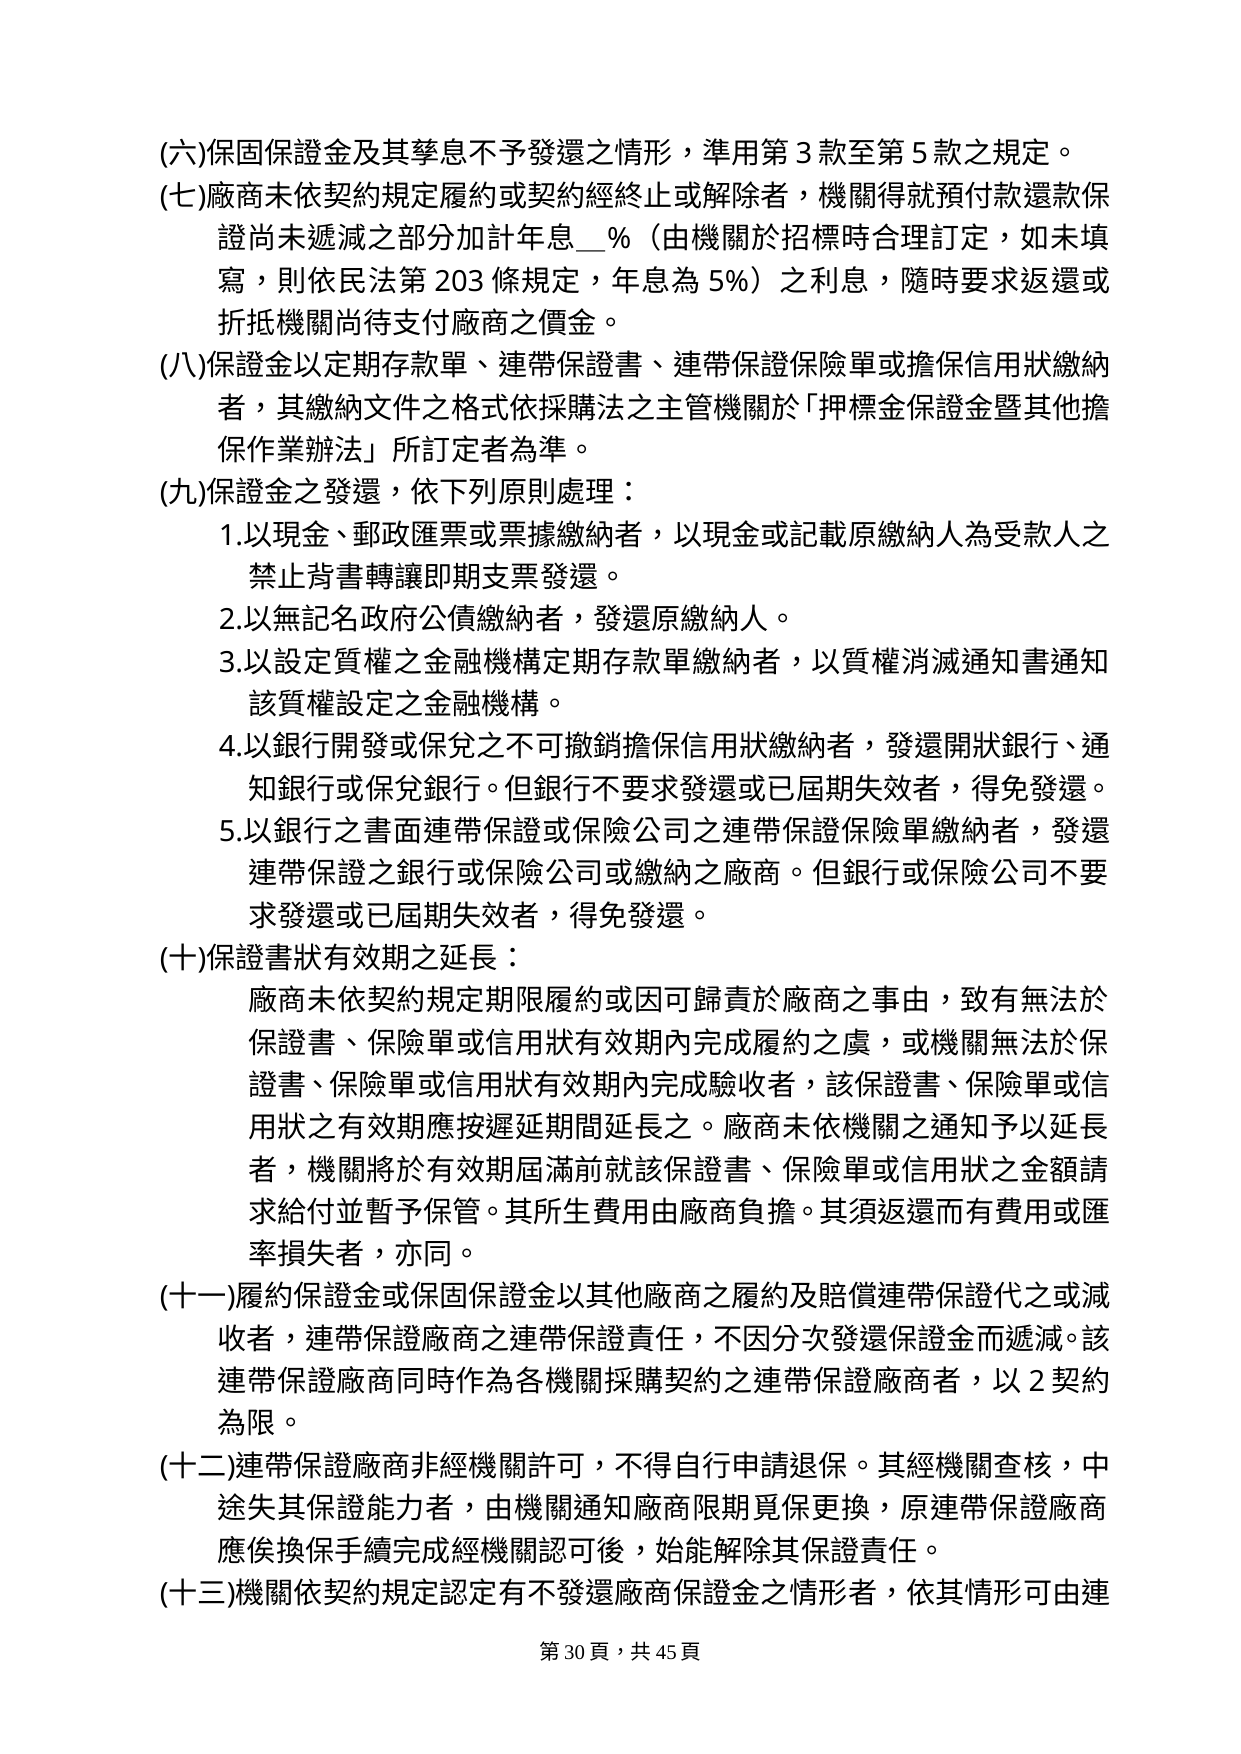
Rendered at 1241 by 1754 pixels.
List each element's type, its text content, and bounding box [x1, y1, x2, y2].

text 2.以無記名政府公債繳納者，發還原繳納人。 [218, 596, 1110, 638]
text (九)保證金之發還，依下列原則處理： [159, 469, 1110, 511]
text (八)保證金以定期存款單、連帶保證書、連帶保證保險單或擔保信用狀繳納者，其繳納文件之格式依採購法之主管機關於「押標金保證金暨其他擔保作業辦法」所訂定者為準。 [159, 342, 1110, 469]
text (七)廠商未依契約規定履約或契約經終止或解除者，機關得就預付款還款保證尚未遞減之部分加計年息＿%（由機關於招標時合理訂定，如未填寫，則依民法第203條規定，年息為5%）之利息，隨時要求返還或折抵機關尚待支付廠商之價金。 [159, 172, 1110, 342]
text 5.以銀行之書面連帶保證或保險公司之連帶保證保險單繳納者，發還連帶保證之銀行或保險公司或繳納之廠商。但銀行或保險公司不要求發還或已屆期失效者，得免發還。 [218, 808, 1110, 934]
text (十二)連帶保證廠商非經機關許可，不得自行申請退保。其經機關查核，中途失其保證能力者，由機關通知廠商限期覓保更換，原連帶保證廠商應俟換保手續完成經機關認可後，始能解除其保證責任。 [159, 1442, 1110, 1569]
text 3.以設定質權之金融機構定期存款單繳納者，以質權消滅通知書通知該質權設定之金融機構。 [218, 638, 1110, 723]
text (十三)機關依契約規定認定有不發還廠商保證金之情形者，依其情形可由連 [159, 1569, 1110, 1612]
text (十)保證書狀有效期之延長： [159, 934, 1110, 977]
text (六)保固保證金及其孳息不予發還之情形，準用第3款至第5款之規定。 [159, 130, 1110, 172]
text 1.以現金、郵政匯票或票據繳納者，以現金或記載原繳納人為受款人之禁止背書轉讓即期支票發還。 [218, 511, 1110, 596]
text (十一)履約保證金或保固保證金以其他廠商之履約及賠償連帶保證代之或減收者，連帶保證廠商之連帶保證責任，不因分次發還保證金而遞減。該連帶保證廠商同時作為各機關採購契約之連帶保證廠商者，以2契約為限。 [159, 1273, 1110, 1442]
text 4.以銀行開發或保兌之不可撤銷擔保信用狀繳納者，發還開狀銀行、通知銀行或保兌銀行。但銀行不要求發還或已屆期失效者，得免發還。 [218, 723, 1110, 808]
list 廠商未依契約規定期限履約或因可歸責於廠商之事由，致有無法於保證書、保險單或信用狀有效期內完成履約之虞，或機關無法於保證書、保險單或信用狀有效期內完成驗收者，該保證書、保險單或信用狀之有效期應按遲延期間延長之。廠商未依機關之通知予以延長者，機關將於有效期屆滿前就該保證書、保險單或信用狀之金額請求給付並暫予保管。其所生費用由廠商負擔。其須返還而有費用或匯率損失者，亦同。 [248, 977, 1110, 1273]
